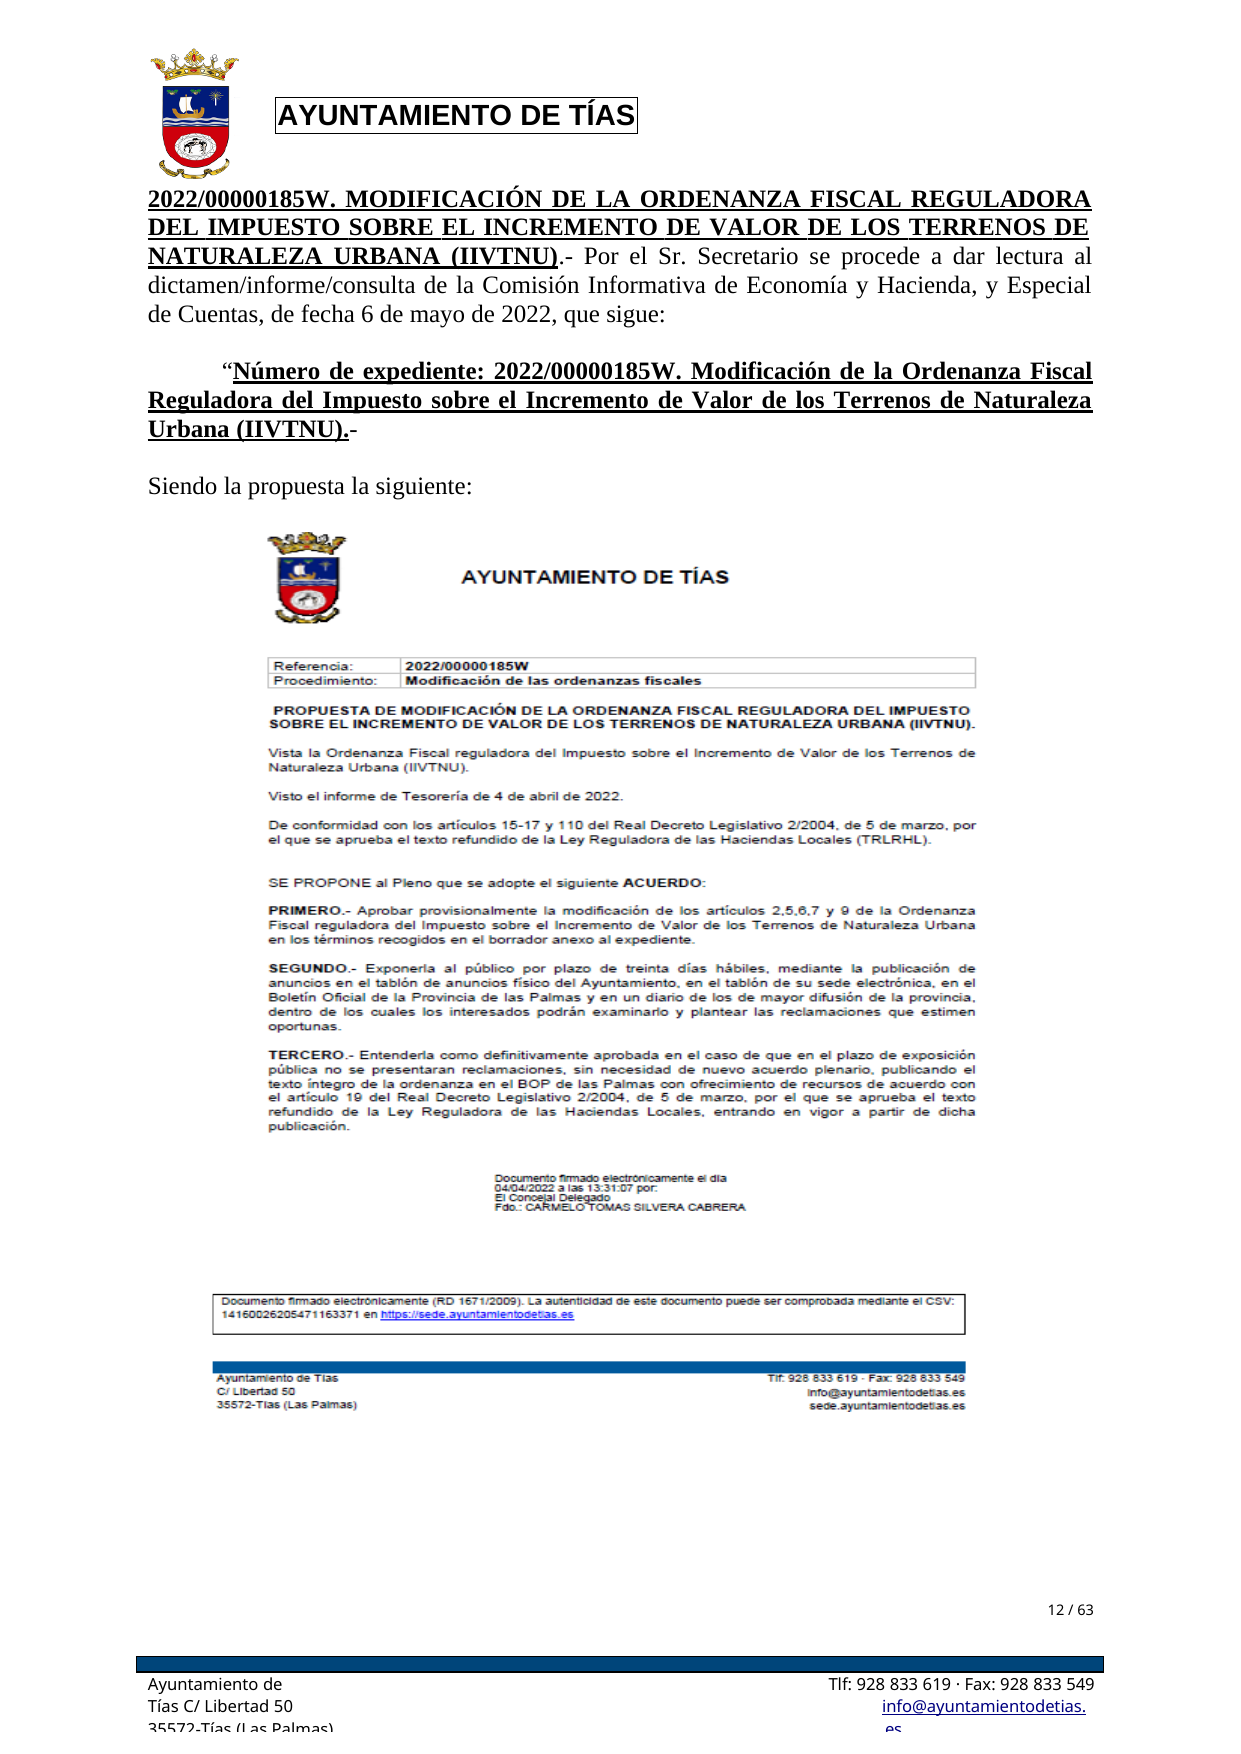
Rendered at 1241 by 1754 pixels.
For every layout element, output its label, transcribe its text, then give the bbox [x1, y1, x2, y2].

text NATURALEZA URBANA (IIVTNU).- Por el Sr. Secretario se procede a dar lectura al dictamen/informe/consulta de la Comisión Informativa de Economía y Hacienda, y Especial de Cuentas, de fecha 6 de mayo de 2022, que sigue: [148, 241, 1093, 327]
subtitle 2022/00000185W. MODIFICACIÓN DE LA ORDENANZA FISCAL REGULADORA DEL IMPUESTO SOBRE EL INCREMENTO DE VALOR DE LOS TERRENOS DE [148, 184, 1093, 241]
text 12 / 63 [1047, 1599, 1117, 1619]
text Siendo la propuesta la siguiente: [148, 471, 979, 500]
picture [212, 532, 978, 1412]
subtitle Urbana (IIVTNU).- [148, 413, 1093, 442]
subtitle “Número de expediente: 2022/00000185W. Modificación de la Ordenanza Fiscal Reguladora del Impuesto sobre el Incremento de Valor de los Terrenos de Naturaleza [148, 356, 1093, 410]
picture [150, 48, 241, 179]
